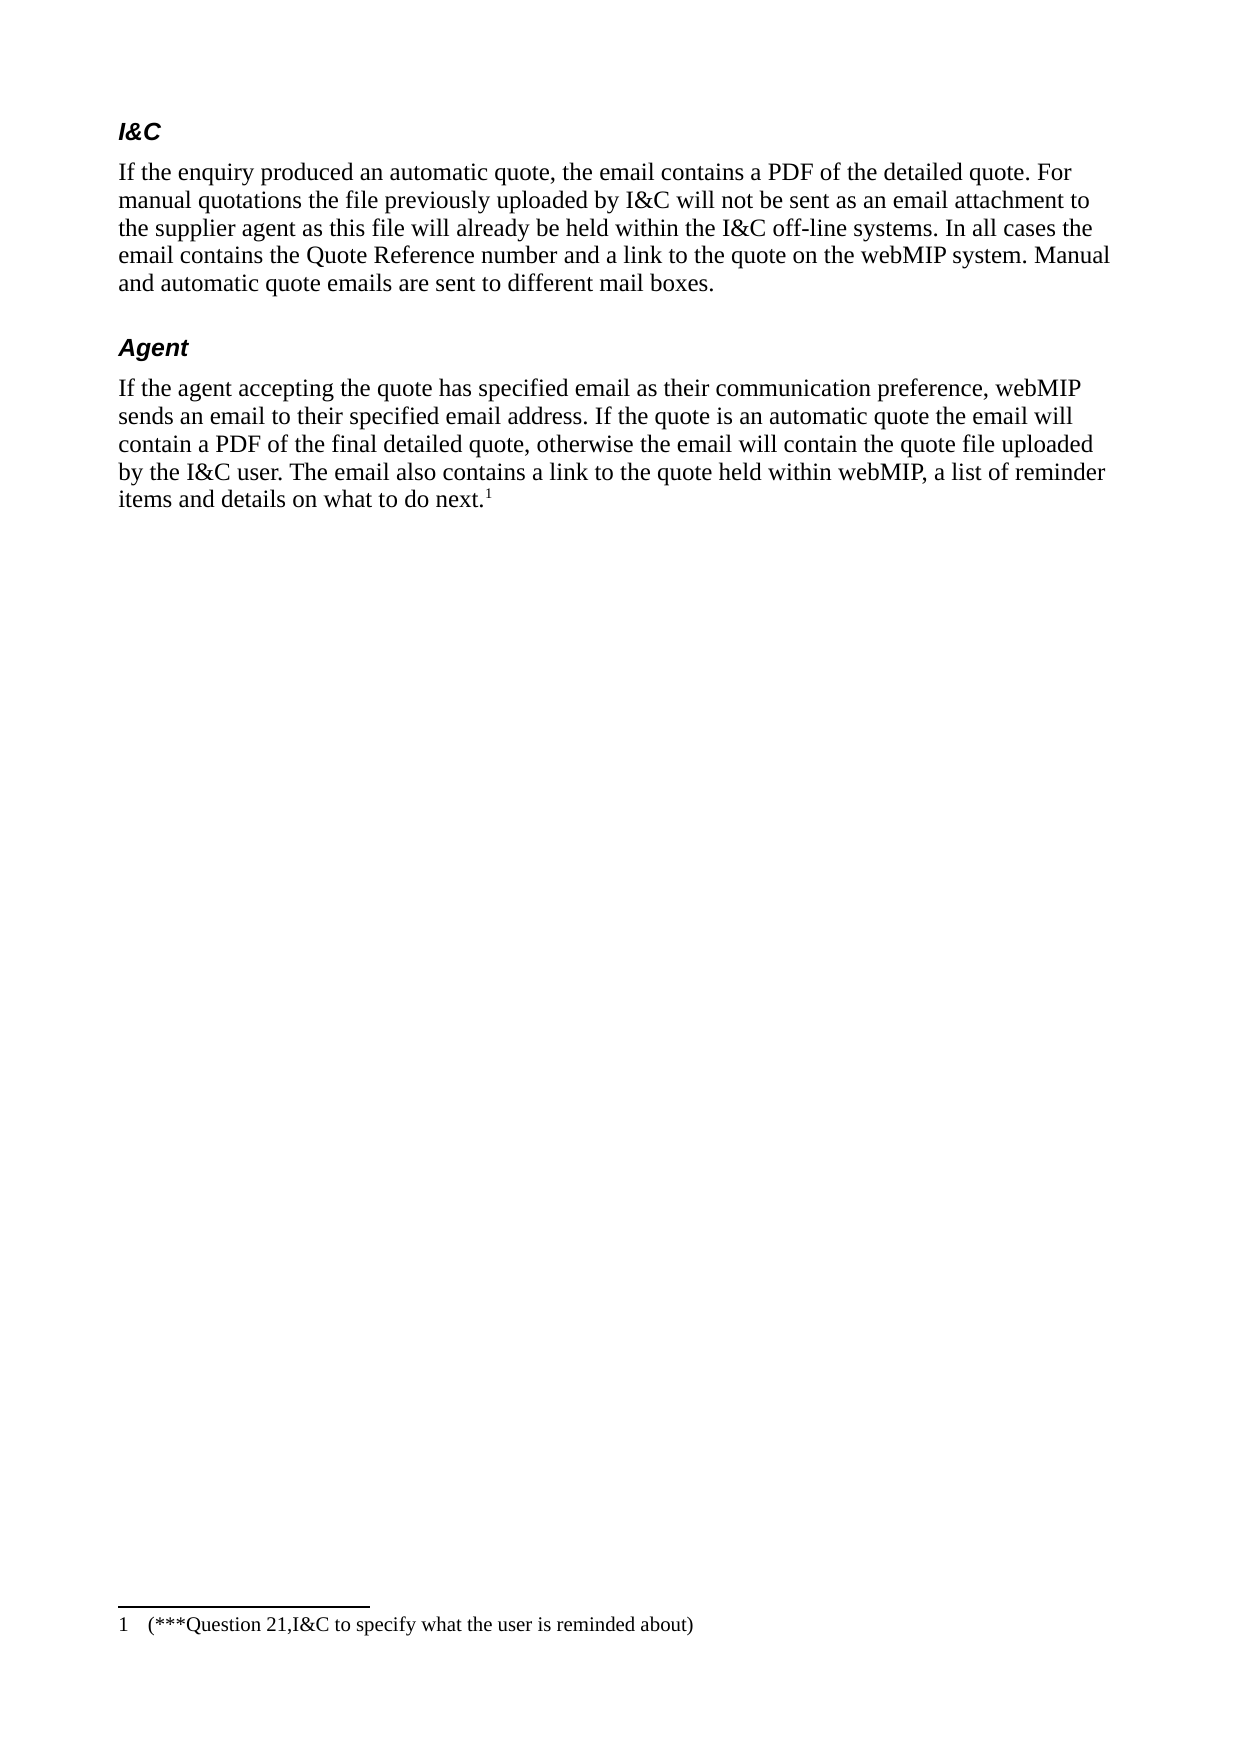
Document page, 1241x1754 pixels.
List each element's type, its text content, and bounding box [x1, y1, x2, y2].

subtitle Agent [118, 334, 1122, 362]
text (***Question 21,I&C to specify what the user is reminded about) [118, 1613, 1122, 1636]
text If the enquiry produced an automatic quote, the email contains a PDF of the detailed quote. For manual quotations the file previously uploaded by I&C will not be sent as an email attachment to the supplier agent as this file will already be held within the I&C off-line systems. In all cases the email contains the Quote Reference number and a link to the quote on the webMIP system. Manual and automatic quote emails are sent to different mail boxes. [118, 158, 1122, 297]
text If the agent accepting the quote has specified email as their communication preference, webMIP sends an email to their specified email address. If the quote is an automatic quote the email will contain a PDF of the final detailed quote, otherwise the email will contain the quote file uploaded by the I&C user. The email also contains a link to the quote held within webMIP, a list of reminder items and details on what to do next. [118, 374, 1122, 513]
subtitle I&C [118, 118, 1122, 146]
